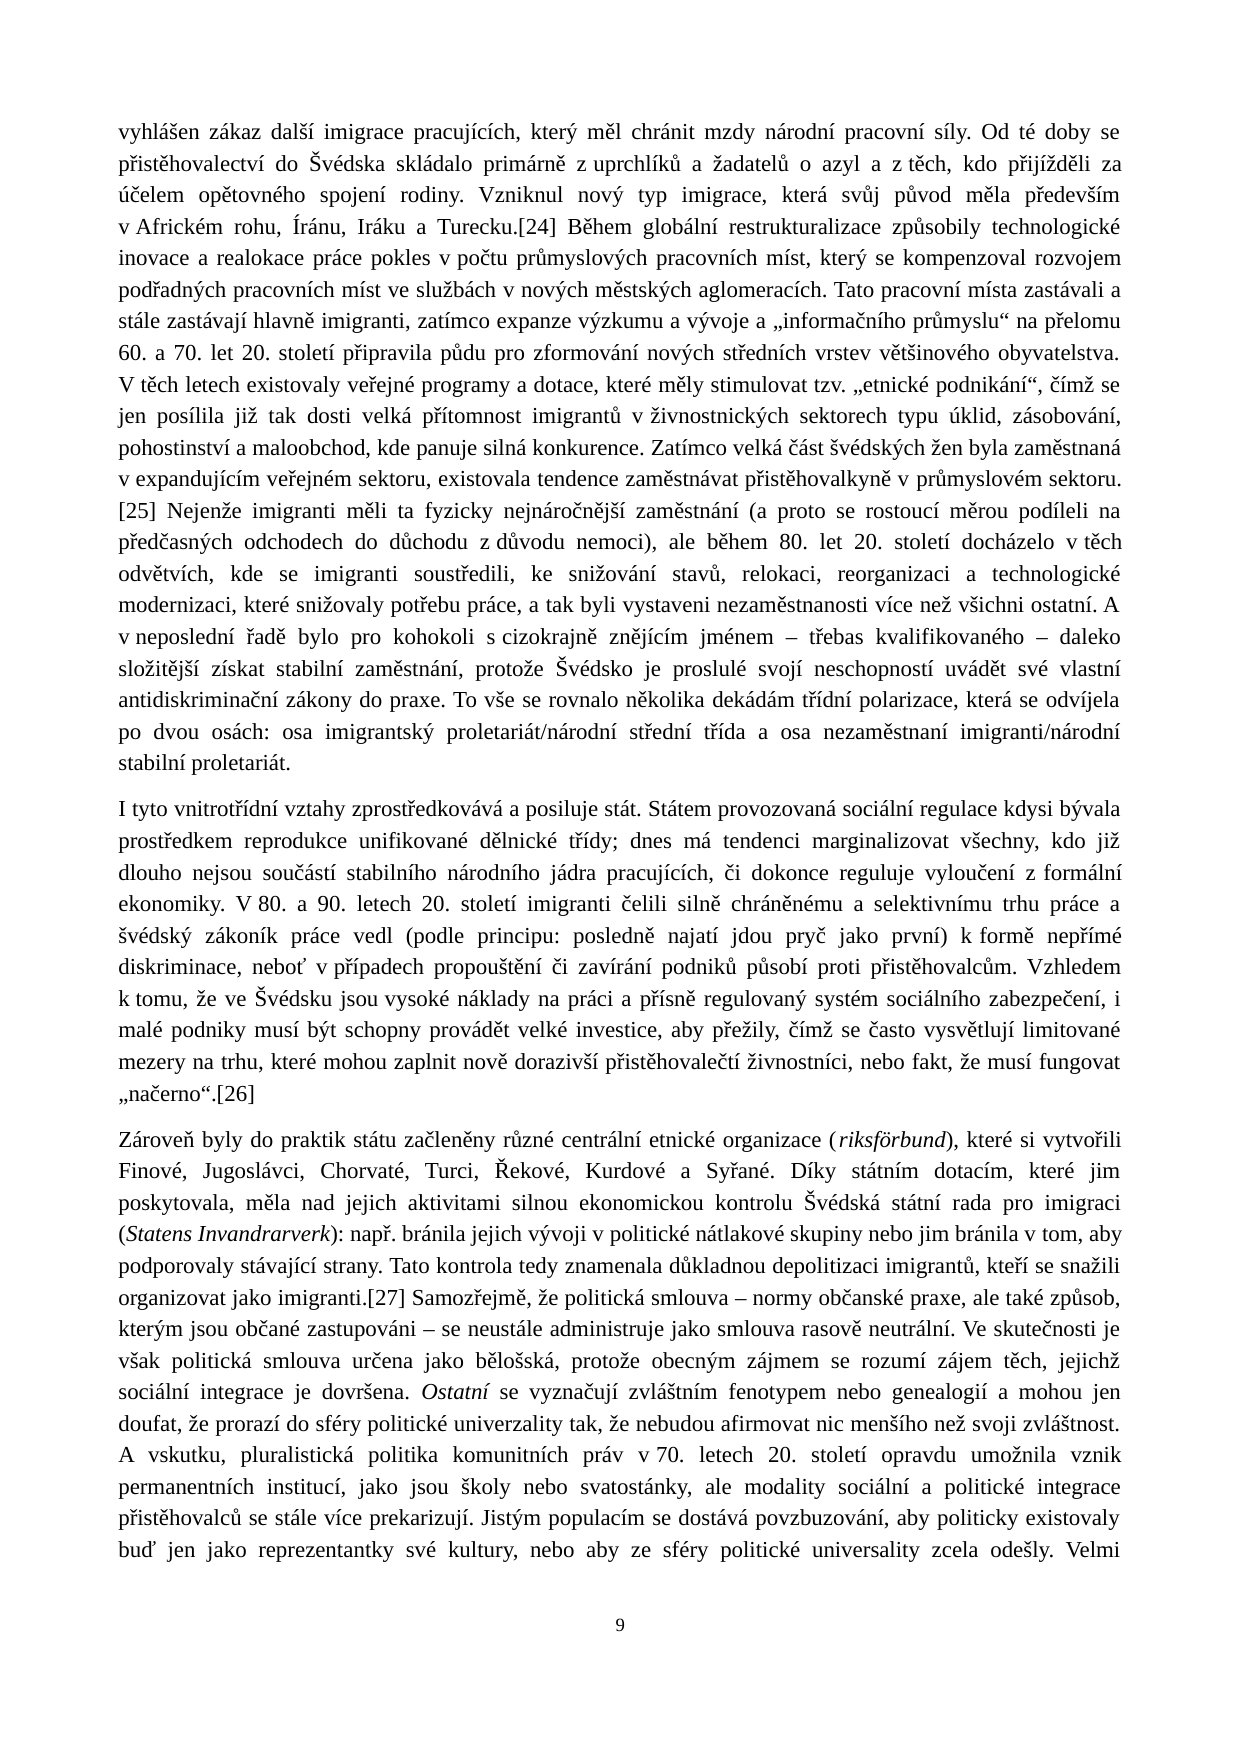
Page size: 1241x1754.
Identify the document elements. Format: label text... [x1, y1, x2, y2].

text I tyto vnitrotřídní vztahy zprostředkovává a posiluje stát. Státem provozovaná sociální regulace kdysi bývala prostředkem reprodukce unifikované dělnické třídy; dnes má tendenci marginalizovat všechny, kdo již dlouho nejsou součástí stabilního národního jádra pracujících, či dokonce reguluje vyloučení z formální ekonomiky. V 80. a 90. letech 20. století imigranti čelili silně chráněnému a selektivnímu trhu práce a švédský zákoník práce vedl (podle principu: posledně najatí jdou pryč jako první) k formě nepřímé diskriminace, neboť v případech propouštění či zavírání podniků působí proti přistěhovalcům. Vzhledem k tomu, že ve Švédsku jsou vysoké náklady na práci a přísně regulovaný systém sociálního zabezpečení, i malé podniky musí být schopny provádět velké investice, aby přežily, čímž se často vysvětlují limitované mezery na trhu, které mohou zaplnit nově dorazivší přistěhovalečtí živnostníci, nebo fakt, že musí fungovat „načerno“.[26] [118, 796, 1122, 1106]
text Zároveň byly do praktik státu začleněny různé centrální etnické organizace (riksförbund), které si vytvořili Finové, Jugoslávci, Chorvaté, Turci, Řekové, Kurdové a Syřané. Díky státním dotacím, které jim poskytovala, měla nad jejich aktivitami silnou ekonomickou kontrolu Švédská státní rada pro imigraci (Statens Invandrarverk): např. bránila jejich vývoji v politické nátlakové skupiny nebo jim bránila v tom, aby podporovaly stávající strany. Tato kontrola tedy znamenala důkladnou depolitizaci imigrantů, kteří se snažili organizovat jako imigranti.[27] Samozřejmě, že politická smlouva – normy občanské praxe, ale také způsob, kterým jsou občané zastupováni – se neustále administruje jako smlouva rasově neutrální. Ve skutečnosti je však politická smlouva určena jako bělošská, protože obecným zájmem se rozumí zájem těch, jejichž sociální integrace je dovršena. Ostatní se vyznačují zvláštním fenotypem nebo genealogií a mohou jen doufat, že prorazí do sféry politické univerzality tak, že nebudou afirmovat nic menšího než svoji zvláštnost. A vskutku, pluralistická politika komunitních práv v 70. letech 20. století opravdu umožnila vznik permanentních institucí, jako jsou školy nebo svatostánky, ale modality sociální a politické integrace přistěhovalců se stále více prekarizují. Jistým populacím se dostává povzbuzování, aby politicky existovaly buď jen jako reprezentantky své kultury, nebo aby ze sféry politické universality zcela odešly. Velmi [118, 1126, 1122, 1562]
text vyhlášen zákaz další imigrace pracujících, který měl chránit mzdy národní pracovní síly. Od té doby se přistěhovalectví do Švédska skládalo primárně z uprchlíků a žadatelů o azyl a z těch, kdo přijížděli za účelem opětovného spojení rodiny. Vzniknul nový typ imigrace, která svůj původ měla především v Africkém rohu, Íránu, Iráku a Turecku.[24] Během globální restrukturalizace způsobily technologické inovace a realokace práce pokles v počtu průmyslových pracovních míst, který se kompenzoval rozvojem podřadných pracovních míst ve službách v nových městských aglomeracích. Tato pracovní místa zastávali a stále zastávají hlavně imigranti, zatímco expanze výzkumu a vývoje a „informačního průmyslu“ na přelomu 60. a 70. let 20. století připravila půdu pro zformování nových středních vrstev většinového obyvatelstva. V těch letech existovaly veřejné programy a dotace, které měly stimulovat tzv. „etnické podnikání“, čímž se jen posílila již tak dosti velká přítomnost imigrantů v živnostnických sektorech typu úklid, zásobování, pohostinství a maloobchod, kde panuje silná konkurence. Zatímco velká část švédských žen byla zaměstnaná v expandujícím veřejném sektoru, existovala tendence zaměstnávat přistěhovalkyně v průmyslovém sektoru.[25] Nejenže imigranti měli ta fyzicky nejnáročnější zaměstnání (a proto se rostoucí měrou podíleli na předčasných odchodech do důchodu z důvodu nemoci), ale během 80. let 20. století docházelo v těch odvětvích, kde se imigranti soustředili, ke snižování stavů, relokaci, reorganizaci a technologické modernizaci, které snižovaly potřebu práce, a tak byli vystaveni nezaměstnanosti více než všichni ostatní. A v neposlední řadě bylo pro kohokoli s cizokrajně znějícím jménem – třebas kvalifikovaného – daleko složitější získat stabilní zaměstnání, protože Švédsko je proslulé svojí neschopností uvádět své vlastní antidiskriminační zákony do praxe. To vše se rovnalo několika dekádám třídní polarizace, která se odvíjela po dvou osách: osa imigrantský proletariát/národní střední třída a osa nezaměstnaní imigranti/národní stabilní proletariát. [118, 118, 1122, 776]
